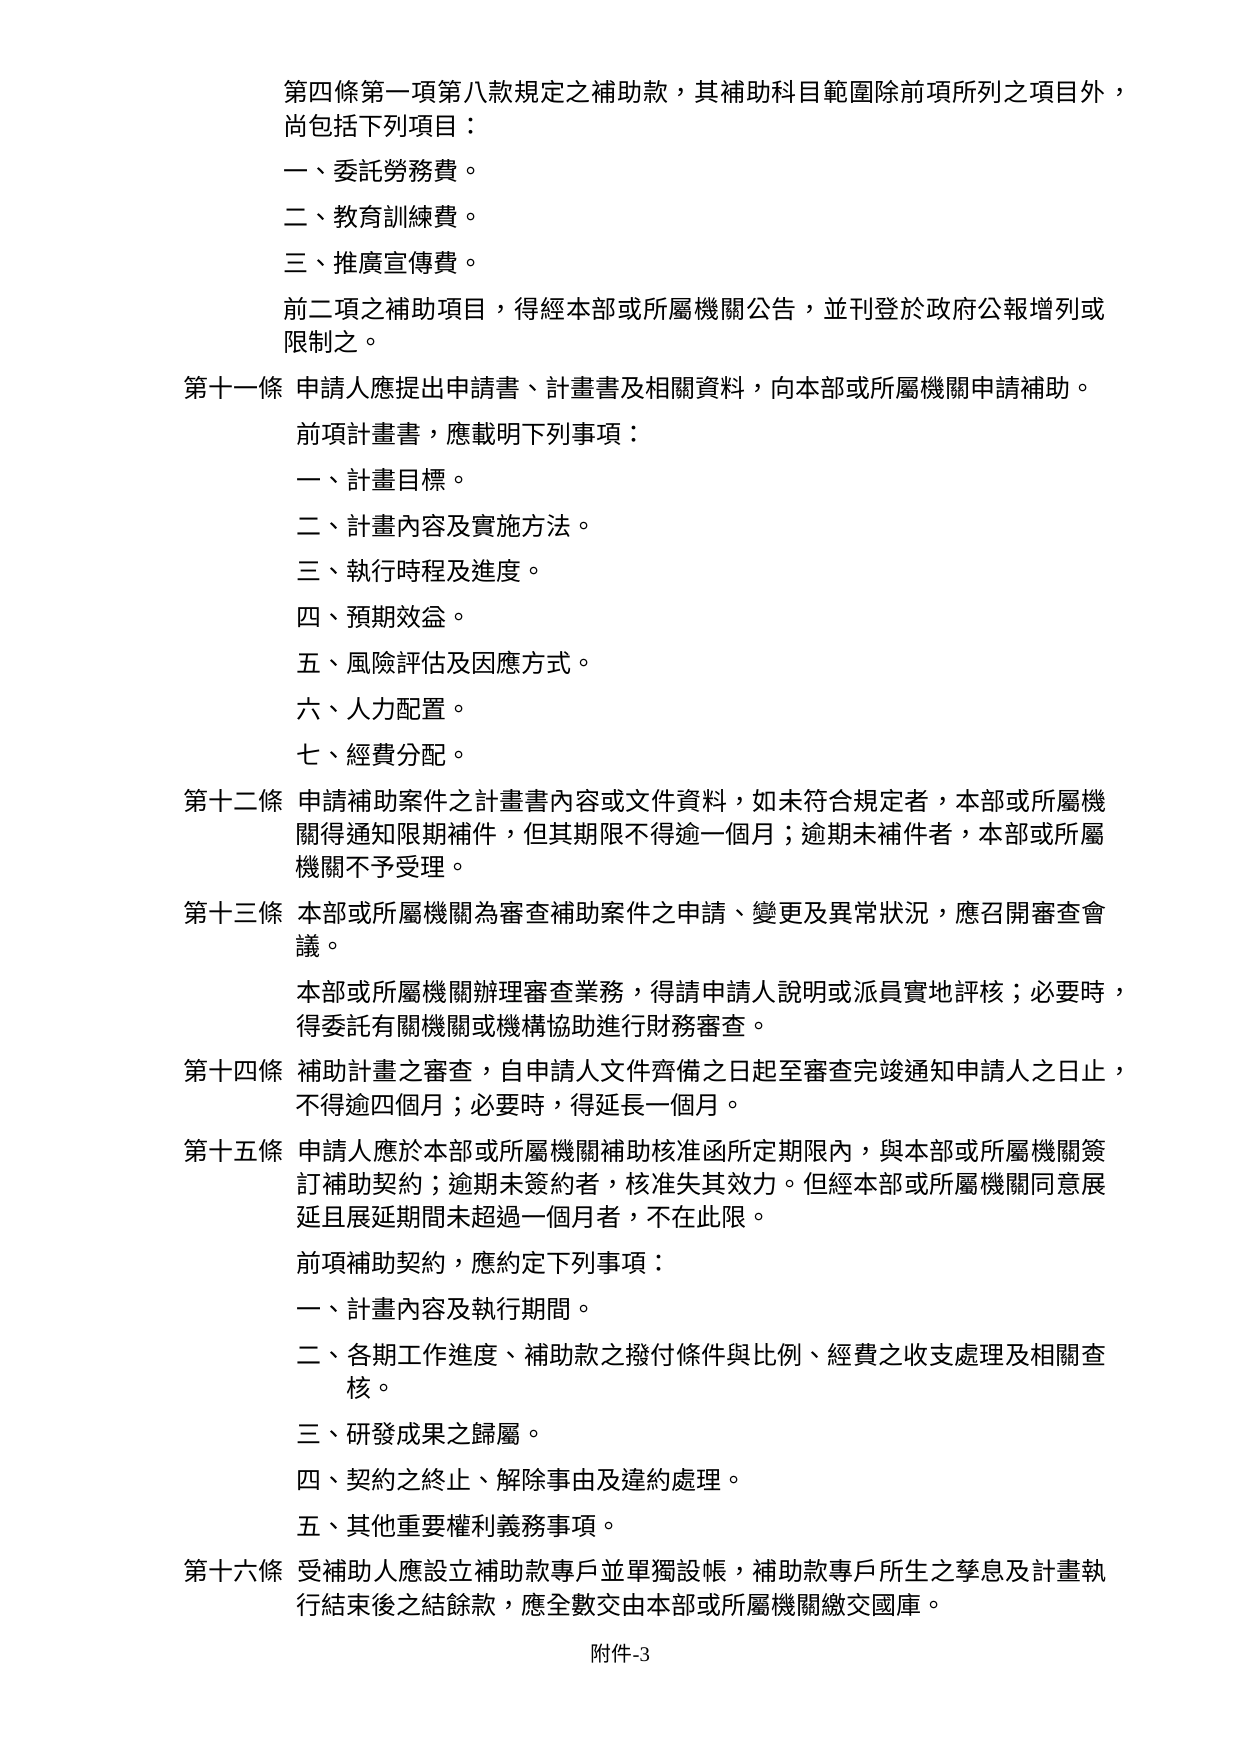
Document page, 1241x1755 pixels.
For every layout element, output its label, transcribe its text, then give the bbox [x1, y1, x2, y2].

text 前項計畫書，應載明下列事項： [296, 417, 1107, 450]
text 第十一條 申請人應提出申請書、計畫書及相關資料，向本部或所屬機關申請補助。 [183, 371, 1107, 404]
text 五、風險評估及因應方式。 [296, 646, 1107, 679]
text 第十三條 本部或所屬機關為審查補助案件之申請、變更及異常狀況，應召開審查會議。 [183, 896, 1107, 962]
text 四、契約之終止、解除事由及違約處理。 [296, 1462, 1107, 1496]
text 前二項之補助項目，得經本部或所屬機關公告，並刊登於政府公報增列或限制之。 [283, 292, 1107, 358]
text 三、推廣宣傳費。 [283, 246, 1107, 279]
text 第十二條 申請補助案件之計畫書內容或文件資料，如未符合規定者，本部或所屬機關得通知限期補件，但其期限不得逾一個月；逾期未補件者，本部或所屬機關不予受理。 [183, 783, 1107, 883]
text 六、人力配置。 [296, 692, 1107, 725]
text 本部或所屬機關辦理審查業務，得請申請人說明或派員實地評核；必要時，得委託有關機關或機構協助進行財務審查。 [296, 975, 1107, 1042]
text 二、各期工作進度、補助款之撥付條件與比例、經費之收支處理及相關查核。 [296, 1337, 1107, 1404]
text 前項補助契約，應約定下列事項： [297, 1246, 1107, 1279]
text 七、經費分配。 [296, 737, 1107, 771]
text 二、計畫內容及實施方法。 [296, 508, 1107, 542]
text 第十五條 申請人應於本部或所屬機關補助核准函所定期限內，與本部或所屬機關簽訂補助契約；逾期未簽約者，核准失其效力。但經本部或所屬機關同意展延且展延期間未超過一個月者，不在此限。 [183, 1133, 1107, 1233]
text 五、其他重要權利義務事項。 [296, 1508, 1107, 1542]
text 四、預期效益。 [296, 600, 1107, 633]
text 第十四條 補助計畫之審查，自申請人文件齊備之日起至審查完竣通知申請人之日止，不得逾四個月；必要時，得延長一個月。 [183, 1054, 1107, 1121]
text 二、教育訓練費。 [283, 200, 1107, 233]
text 一、委託勞務費。 [283, 154, 1107, 187]
text 三、研發成果之歸屬。 [296, 1417, 1107, 1450]
text 第四條第一項第八款規定之補助款，其補助科目範圍除前項所列之項目外，尚包括下列項目： [283, 75, 1107, 142]
text 一、計畫內容及執行期間。 [296, 1292, 1107, 1325]
text 一、計畫目標。 [296, 462, 1107, 496]
text 三、執行時程及進度。 [296, 554, 1107, 587]
text 第十六條 受補助人應設立補助款專戶並單獨設帳，補助款專戶所生之孳息及計畫執行結束後之結餘款，應全數交由本部或所屬機關繳交國庫。 [183, 1554, 1107, 1621]
